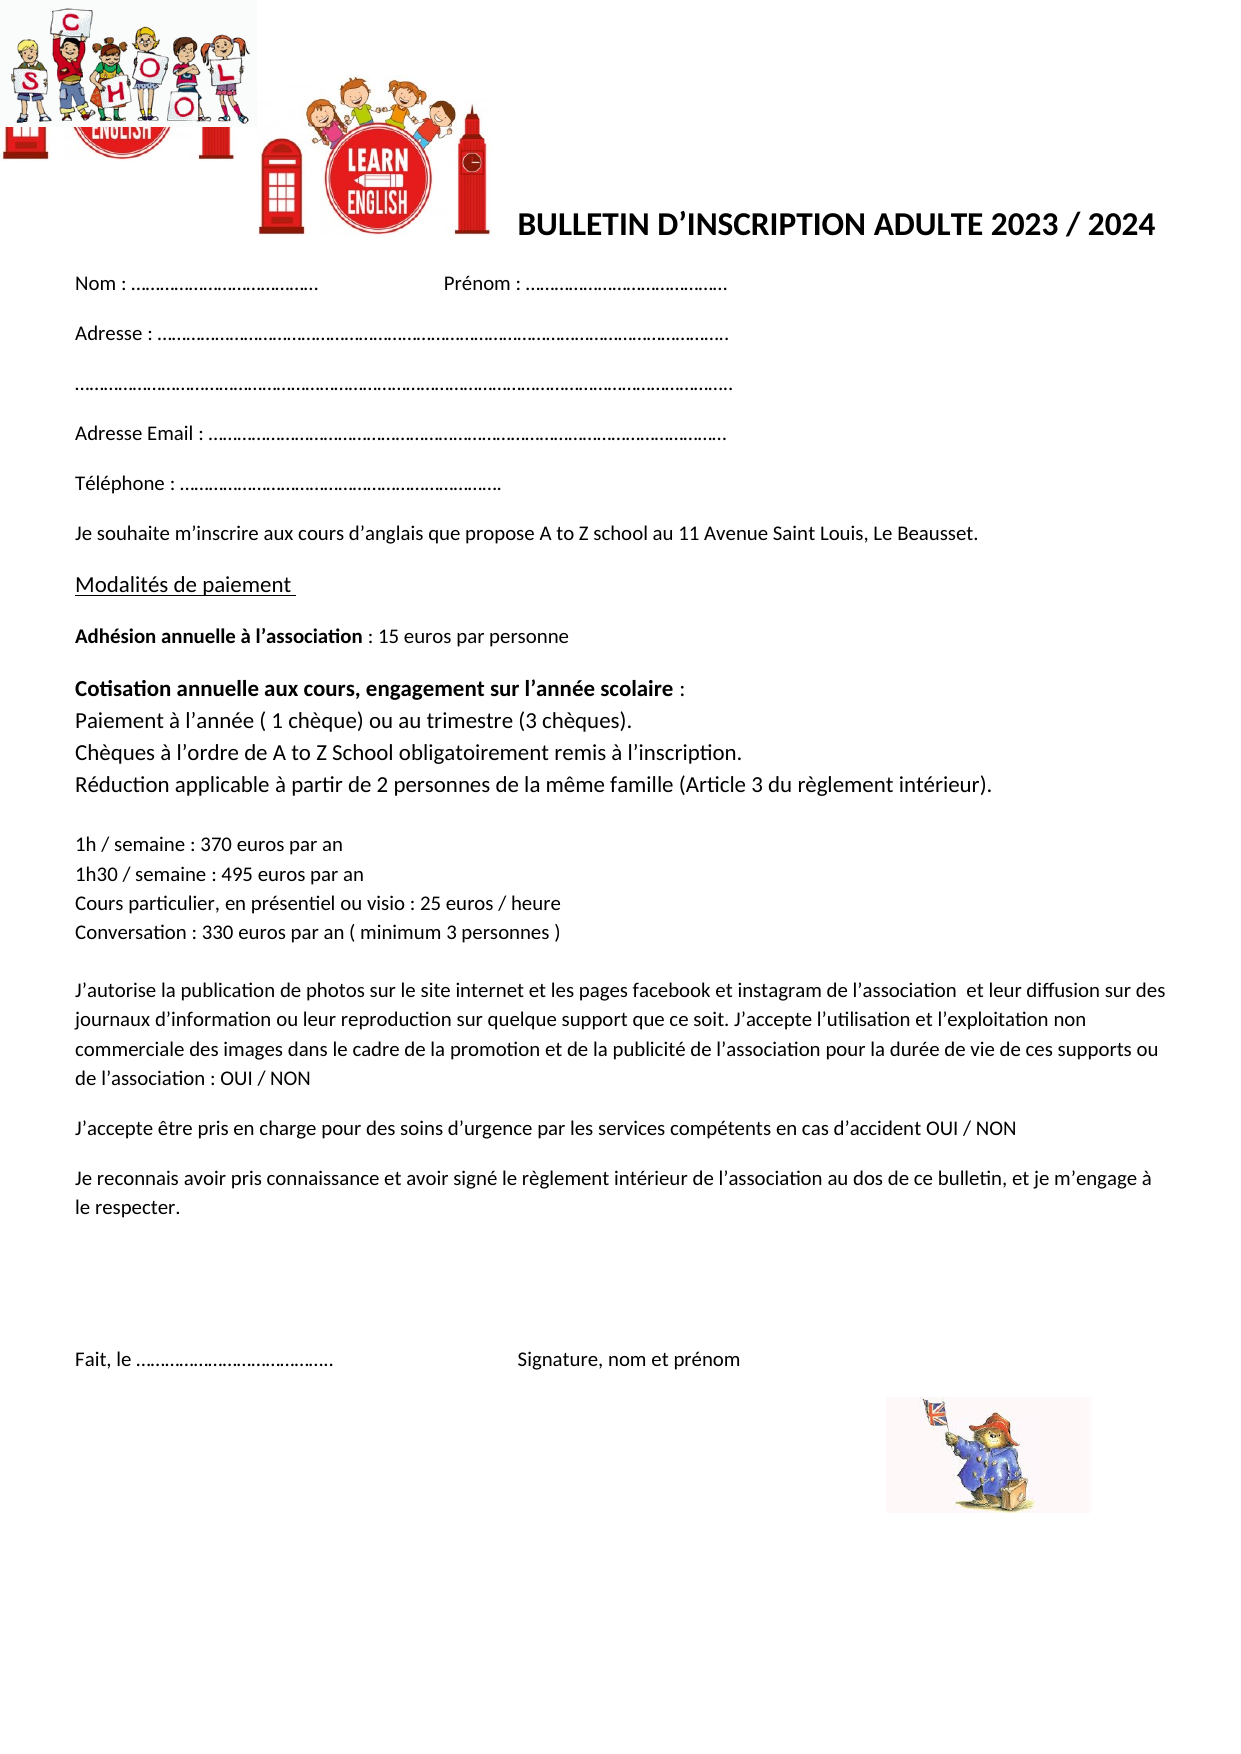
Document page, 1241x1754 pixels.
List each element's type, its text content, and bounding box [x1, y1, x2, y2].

picture [886, 1397, 1092, 1513]
text Modalités de paiement [75, 571, 1165, 599]
text BULLETIN D’INSCRIPTION ADULTE 2023 / 2024 [75, 75, 1165, 244]
text Adresse : ……………………………………………………………………………………………………….. [75, 321, 1165, 346]
text Je reconnais avoir pris connaissance et avoir signé le règlement intérieur de l’association au dos de ce bulletin, et je m’engage à le respecter. [75, 1165, 1165, 1219]
text Nom : ………………………………… Prénom : …………………………………… [75, 271, 1165, 296]
text Cours particulier, en présentiel ou visio : 25 euros / heure [75, 890, 1165, 915]
picture [0, 0, 492, 236]
text Chèques à l’ordre de A to Z School obligatoirement remis à l’inscription. [75, 738, 1165, 766]
text Adresse Email : ……………………………………………………………………………………………… [75, 421, 1165, 446]
text 1h30 / semaine : 495 euros par an [75, 861, 1165, 886]
text Conversation : 330 euros par an ( minimum 3 personnes ) [75, 919, 1165, 944]
text J’accepte être pris en charge pour des soins d’urgence par les services compétents en cas d’accident OUI / NON [75, 1115, 1165, 1140]
text 1h / semaine : 370 euros par an [75, 832, 1165, 857]
text Je souhaite m’inscrire aux cours d’anglais que propose A to Z school au 11 Avenue Saint Louis, Le Beausset. [75, 521, 1165, 546]
text Fait, le ………………………………….. Signature, nom et prénom [75, 1344, 1165, 1372]
text Adhésion annuelle à l’association : 15 euros par personne [75, 624, 1165, 649]
text J’autorise la publication de photos sur le site internet et les pages facebook et instagram de l’association et leur diffusion sur des journaux d’information ou leur reproduction sur quelque support que ce soit. J’accepte l’utilisation et l’exploitation non commerciale des images dans le cadre de la promotion et de la publicité de l’association pour la durée de vie de ces supports ou de l’association : OUI / NON [75, 977, 1165, 1090]
text ……………………………………………………………………………………………………………………….. [75, 371, 1165, 396]
text Paiement à l’année ( 1 chèque) ou au trimestre (3 chèques). [75, 706, 1165, 734]
text Téléphone : …………………………………………………………. [75, 471, 1165, 496]
text Réduction applicable à partir de 2 personnes de la même famille (Article 3 du règlement intérieur). [75, 770, 1165, 798]
text Cotisation annuelle aux cours, engagement sur l’année scolaire : [75, 674, 1165, 702]
